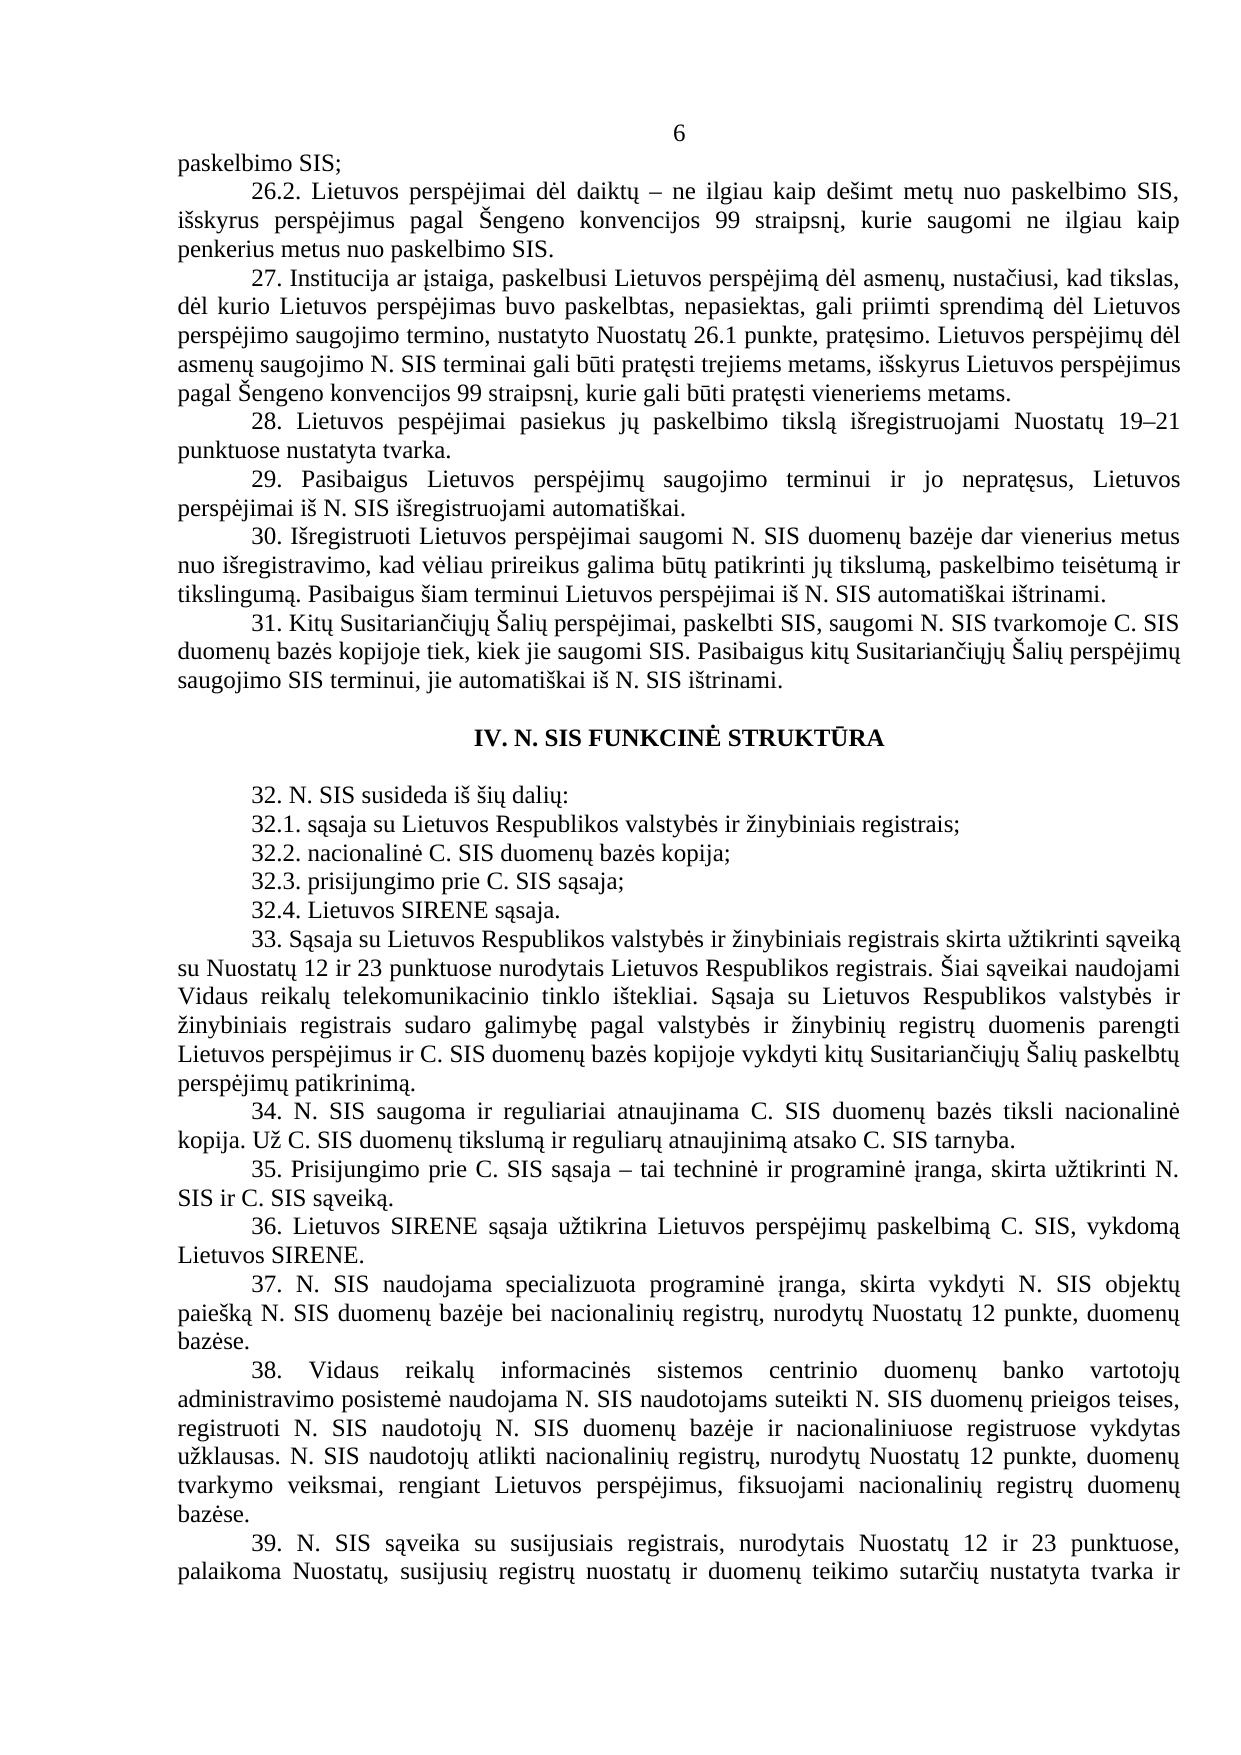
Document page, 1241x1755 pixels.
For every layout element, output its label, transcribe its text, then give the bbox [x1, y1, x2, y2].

text 33. Sąsaja su Lietuvos Respublikos valstybės ir žinybiniais registrais skirta užtikrinti sąveiką su Nuostatų 12 ir 23 punktuose nurodytais Lietuvos Respublikos registrais. Šiai sąveikai naudojami Vidaus reikalų telekomunikacinio tinklo ištekliai. Sąsaja su Lietuvos Respublikos valstybės ir žinybiniais registrais sudaro galimybę pagal valstybės ir žinybinių registrų duomenis parengti Lietuvos perspėjimus ir C. SIS duomenų bazės kopijoje vykdyti kitų Susitariančiųjų Šalių paskelbtų perspėjimų patikrinimą. [177, 924, 1181, 1096]
text 29. Pasibaigus Lietuvos perspėjimų saugojimo terminui ir jo nepratęsus, Lietuvos perspėjimai iš N. SIS išregistruojami automatiškai. [177, 464, 1181, 521]
text 39. N. SIS sąveika su susijusiais registrais, nurodytais Nuostatų 12 ir 23 punktuose, palaikoma Nuostatų, susijusių registrų nuostatų ir duomenų teikimo sutarčių nustatyta tvarka ir [177, 1528, 1181, 1585]
text 32.4. Lietuvos SIRENE sąsaja. [177, 895, 1181, 924]
text 37. N. SIS naudojama specializuota programinė įranga, skirta vykdyti N. SIS objektų paiešką N. SIS duomenų bazėje bei nacionalinių registrų, nurodytų Nuostatų 12 punkte, duomenų bazėse. [177, 1269, 1181, 1355]
text 30. Išregistruoti Lietuvos perspėjimai saugomi N. SIS duomenų bazėje dar vienerius metus nuo išregistravimo, kad vėliau prireikus galima būtų patikrinti jų tikslumą, paskelbimo teisėtumą ir tikslingumą. Pasibaigus šiam terminui Lietuvos perspėjimai iš N. SIS automatiškai ištrinami. [177, 521, 1181, 608]
text 32.2. nacionalinė C. SIS duomenų bazės kopija; [177, 838, 1181, 866]
text 36. Lietuvos SIRENE sąsaja užtikrina Lietuvos perspėjimų paskelbimą C. SIS, vykdomą Lietuvos SIRENE. [177, 1211, 1181, 1269]
text 26.2. Lietuvos perspėjimai dėl daiktų – ne ilgiau kaip dešimt metų nuo paskelbimo SIS, išskyrus perspėjimus pagal Šengeno konvencijos 99 straipsnį, kurie saugomi ne ilgiau kaip penkerius metus nuo paskelbimo SIS. [177, 176, 1181, 263]
text 38. Vidaus reikalų informacinės sistemos centrinio duomenų banko vartotojų administravimo posistemė naudojama N. SIS naudotojams suteikti N. SIS duomenų prieigos teises, registruoti N. SIS naudotojų N. SIS duomenų bazėje ir nacionaliniuose registruose vykdytas užklausas. N. SIS naudotojų atlikti nacionalinių registrų, nurodytų Nuostatų 12 punkte, duomenų tvarkymo veiksmai, rengiant Lietuvos perspėjimus, fiksuojami nacionalinių registrų duomenų bazėse. [177, 1355, 1181, 1528]
text 32.1. sąsaja su Lietuvos Respublikos valstybės ir žinybiniais registrais; [177, 809, 1181, 838]
text 32. N. SIS susideda iš šių dalių: [177, 780, 1181, 809]
text 31. Kitų Susitariančiųjų Šalių perspėjimai, paskelbti SIS, saugomi N. SIS tvarkomoje C. SIS duomenų bazės kopijoje tiek, kiek jie saugomi SIS. Pasibaigus kitų Susitariančiųjų Šalių perspėjimų saugojimo SIS terminui, jie automatiškai iš N. SIS ištrinami. [177, 608, 1181, 694]
text 32.3. prisijungimo prie C. SIS sąsaja; [177, 866, 1181, 895]
text 34. N. SIS saugoma ir reguliariai atnaujinama C. SIS duomenų bazės tiksli nacionalinė kopija. Už C. SIS duomenų tikslumą ir reguliarų atnaujinimą atsako C. SIS tarnyba. [177, 1096, 1181, 1154]
text 35. Prisijungimo prie C. SIS sąsaja – tai techninė ir programinė įranga, skirta užtikrinti N. SIS ir C. SIS sąveiką. [177, 1154, 1181, 1211]
text IV. N. SIS FUNKCINĖ STRUKTŪRA [177, 723, 1181, 751]
text 28. Lietuvos pespėjimai pasiekus jų paskelbimo tikslą išregistruojami Nuostatų 19–21 punktuose nustatyta tvarka. [177, 406, 1181, 464]
text paskelbimo SIS; [177, 148, 1181, 176]
text 27. Institucija ar įstaiga, paskelbusi Lietuvos perspėjimą dėl asmenų, nustačiusi, kad tikslas, dėl kurio Lietuvos perspėjimas buvo paskelbtas, nepasiektas, gali priimti sprendimą dėl Lietuvos perspėjimo saugojimo termino, nustatyto Nuostatų 26.1 punkte, pratęsimo. Lietuvos perspėjimų dėl asmenų saugojimo N. SIS terminai gali būti pratęsti trejiems metams, išskyrus Lietuvos perspėjimus pagal Šengeno konvencijos 99 straipsnį, kurie gali būti pratęsti vieneriems metams. [177, 263, 1181, 406]
